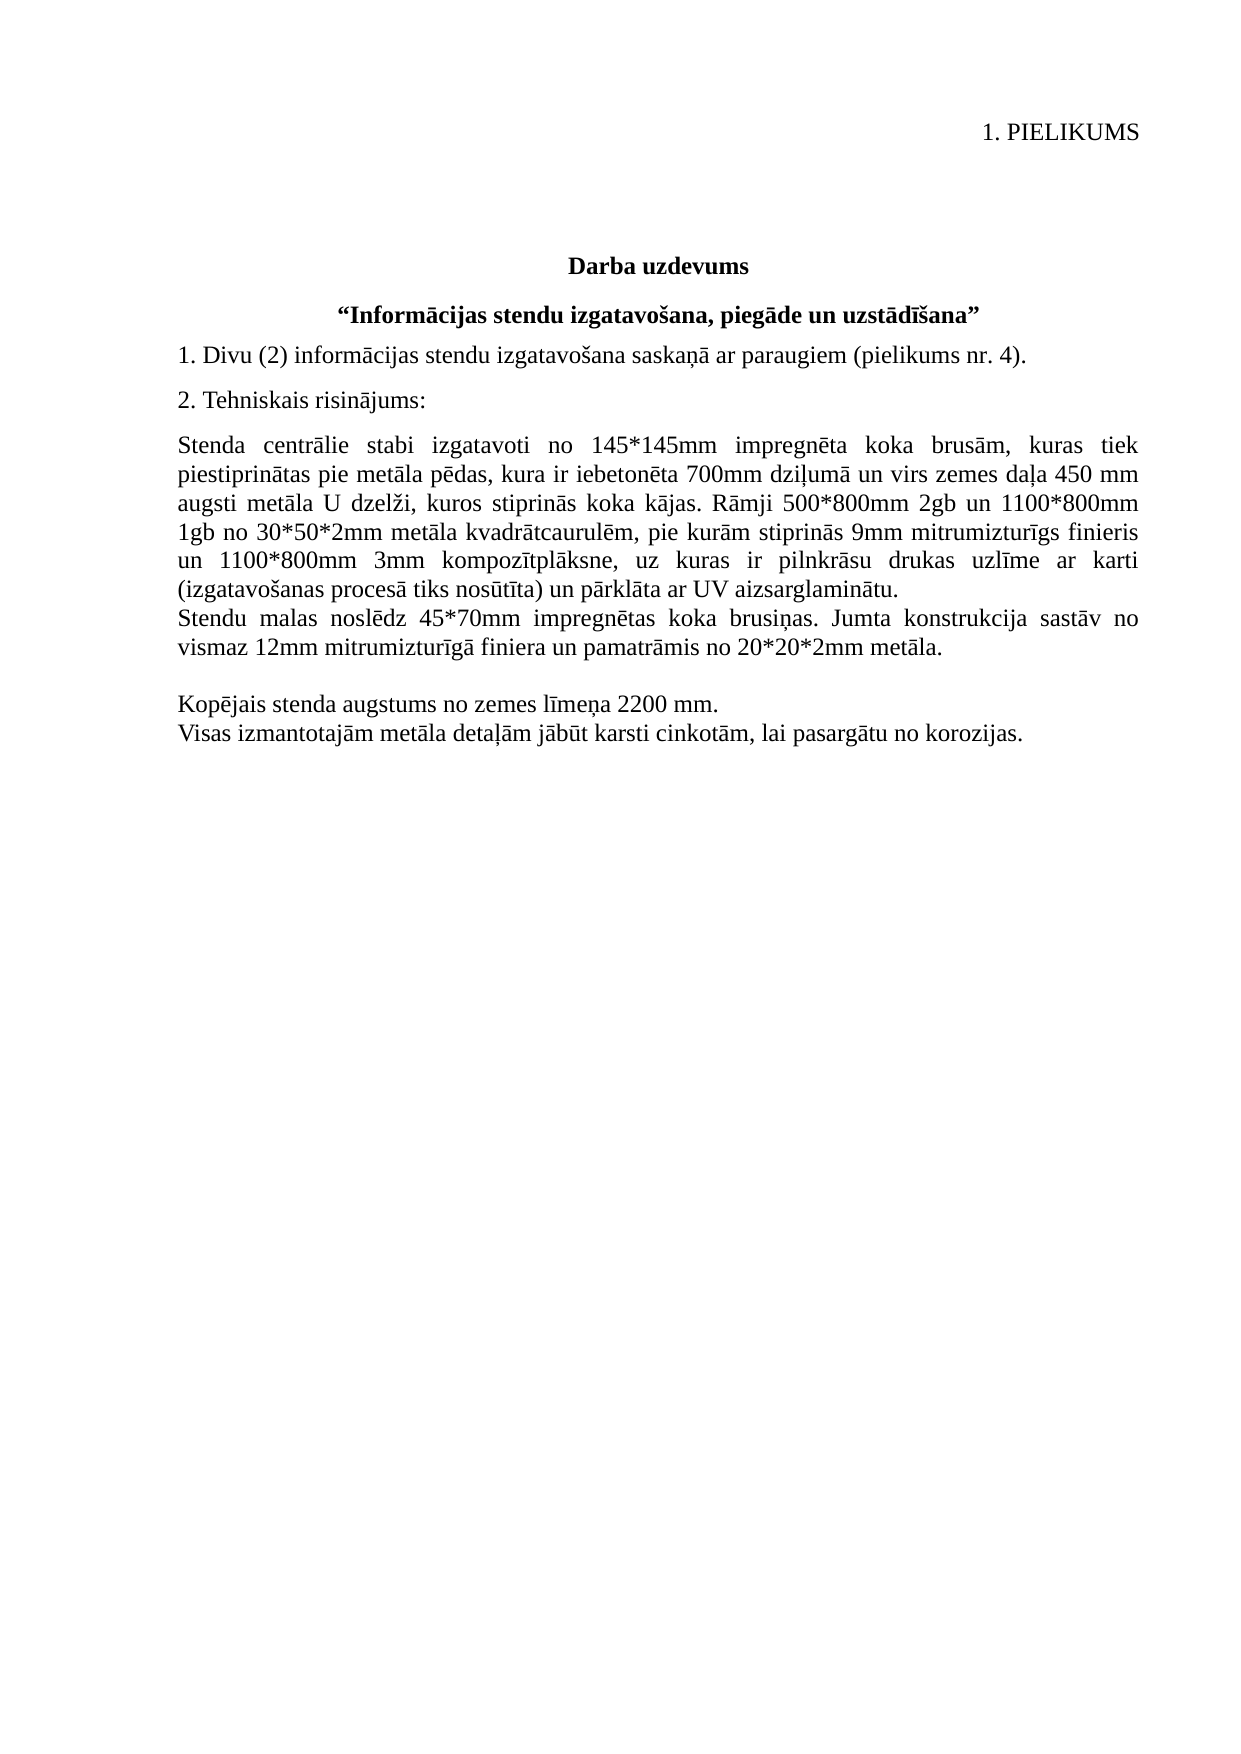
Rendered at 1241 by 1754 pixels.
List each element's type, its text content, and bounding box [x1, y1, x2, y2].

text Kopējais stenda augstums no zemes līmeņa 2200 mm. [177, 689, 1140, 718]
text 2. Tehniskais risinājums: [177, 385, 1140, 414]
text “Informācijas stendu izgatavošana, piegāde un uzstādīšana” [177, 301, 1140, 329]
text Visas izmantotajām metāla detaļām jābūt karsti cinkotām, lai pasargātu no korozijas. [177, 718, 1140, 747]
text 1. PIELIKUMS [177, 117, 1140, 146]
text Stenda centrālie stabi izgatavoti no 145*145mm impregnēta koka brusām, kuras tiek piestiprinātas pie metāla pēdas, kura ir iebetonēta 700mm dziļumā un virs zemes daļa 450 mm augsti metāla U dzelži, kuros stiprinās koka kājas. Rāmji 500*800mm 2gb un 1100*800mm 1gb no 30*50*2mm metāla kvadrātcaurulēm, pie kurām stiprinās 9mm mitrumizturīgs finieris un 1100*800mm 3mm kompozītplāksne, uz kuras ir pilnkrāsu drukas uzlīme ar karti (izgatavošanas procesā tiks nosūtīta) un pārklāta ar UV aizsarglaminātu. [177, 431, 1140, 603]
text Darba uzdevums [177, 251, 1140, 280]
text Stendu malas noslēdz 45*70mm impregnētas koka brusiņas. Jumta konstrukcija sastāv no vismaz 12mm mitrumizturīgā finiera un pamatrāmis no 20*20*2mm metāla. [177, 603, 1140, 661]
text 1. Divu (2) informācijas stendu izgatavošana saskaņā ar paraugiem (pielikums nr. 4). [177, 340, 1140, 368]
